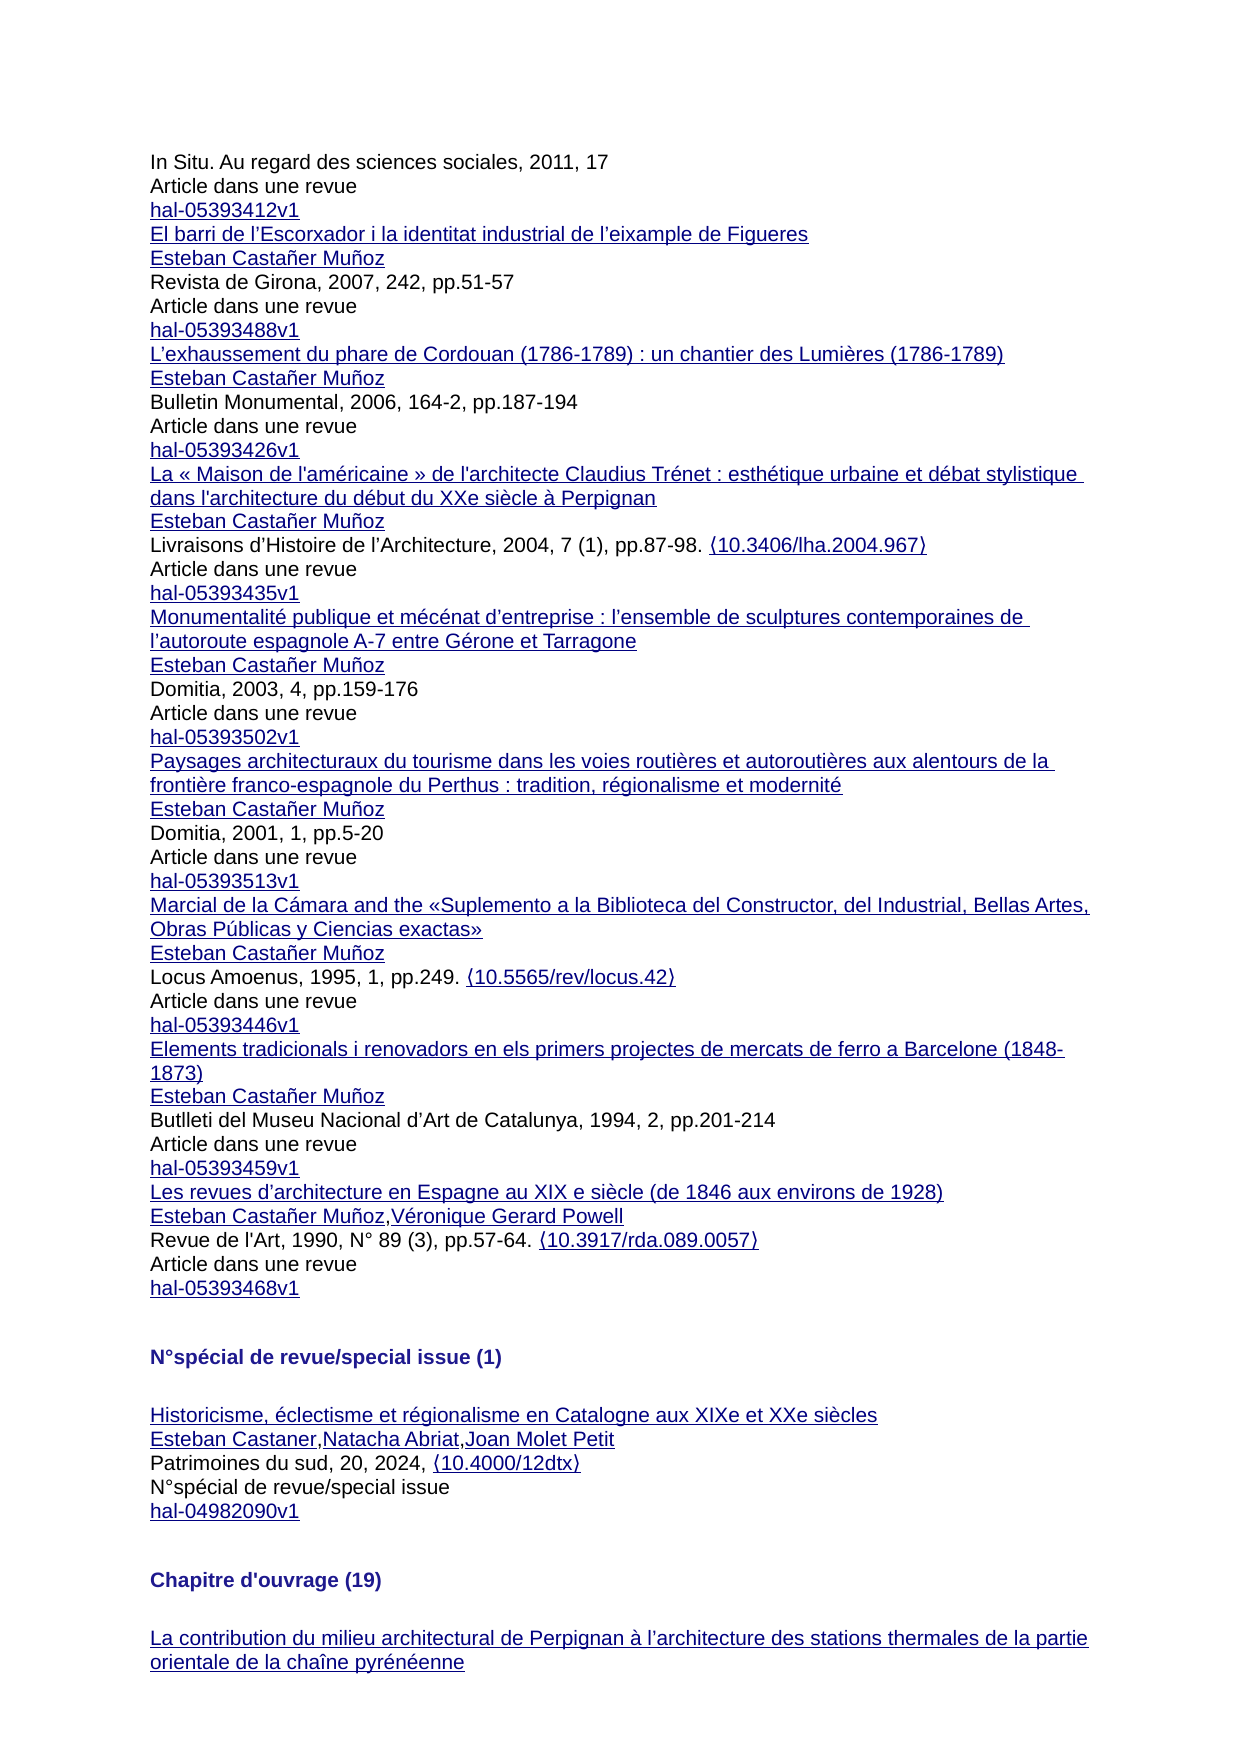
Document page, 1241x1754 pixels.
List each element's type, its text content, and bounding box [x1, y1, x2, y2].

table_cell In Situ. Au regard des sciences sociales, 2011, 17 Article dans une revue hal-05393412v1 [150, 150, 1090, 222]
subtitle Chapitre d'ouvrage (19) [150, 1568, 1090, 1592]
table_cell Elements tradicionals i renovadors en els primers projectes de mercats de ferro a Barcelone (1848-1873) Esteban Castañer Muñoz Butlleti del Museu Nacional d’Art de Catalunya, 1994, 2, pp.201-214 Article dans une revue hal-05393459v1 [150, 1036, 1090, 1180]
table_cell Les revues d’architecture en Espagne au XIX e siècle (de 1846 aux environs de 1928) Esteban Castañer Muñoz,Véronique Gerard Powell Revue de l'Art, 1990, N° 89 (3), pp.57-64. ⟨10.3917/rda.089.0057⟩ Article dans une revue hal-05393468v1 [150, 1180, 1090, 1300]
table_cell Marcial de la Cámara and the «Suplemento a la Biblioteca del Constructor, del Industrial, Bellas Artes, [150, 893, 1090, 914]
table_cell Monumentalité publique et mécénat d’entreprise : l’ensemble de sculptures contemporaines de l’autoroute espagnole A-7 entre Gérone et Tarragone Esteban Castañer Muñoz Domitia, 2003, 4, pp.159-176 Article dans une revue hal-05393502v1 [150, 605, 1090, 749]
table_cell La « Maison de l'américaine » de l'architecte Claudius Trénet : esthétique urbaine et débat stylistique dans l'architecture du début du XXe siècle à Perpignan Esteban Castañer Muñoz Livraisons d’Histoire de l’Architecture, 2004, 7 (1), pp.87-98. ⟨10.3406/lha.2004.967⟩ Article dans une revue hal-05393435v1 [150, 461, 1090, 605]
table_header Historicisme, éclectisme et régionalisme en Catalogne aux XIXe et XXe siècles Esteban Castaner,Natacha Abriat,Joan Molet Petit Patrimoines du sud, 20, 2024, ⟨10.4000/12dtx⟩ N°spécial de revue/special issue hal-04982090v1 [150, 1403, 1090, 1523]
table_cell L’exhaussement du phare de Cordouan (1786-1789) : un chantier des Lumières (1786-1789) Esteban Castañer Muñoz Bulletin Monumental, 2006, 164-2, pp.187-194 Article dans une revue hal-05393426v1 [150, 342, 1090, 461]
subtitle N°spécial de revue/special issue (1) [150, 1345, 1090, 1369]
table_header La contribution du milieu architectural de Perpignan à l’architecture des stations thermales de la partie orientale de la chaîne pyrénéenne [150, 1626, 1090, 1674]
table_cell Obras Públicas y Ciencias exactas» Esteban Castañer Muñoz Locus Amoenus, 1995, 1, pp.249. ⟨10.5565/rev/locus.42⟩ Article dans une revue hal-05393446v1 [150, 915, 1090, 1036]
table_cell El barri de l’Escorxador i la identitat industrial de l’eixample de Figueres Esteban Castañer Muñoz Revista de Girona, 2007, 242, pp.51-57 Article dans une revue hal-05393488v1 [150, 222, 1090, 342]
table_cell Paysages architecturaux du tourisme dans les voies routières et autoroutières aux alentours de la frontière franco-espagnole du Perthus : tradition, régionalisme et modernité Esteban Castañer Muñoz Domitia, 2001, 1, pp.5-20 Article dans une revue hal-05393513v1 [150, 749, 1090, 893]
